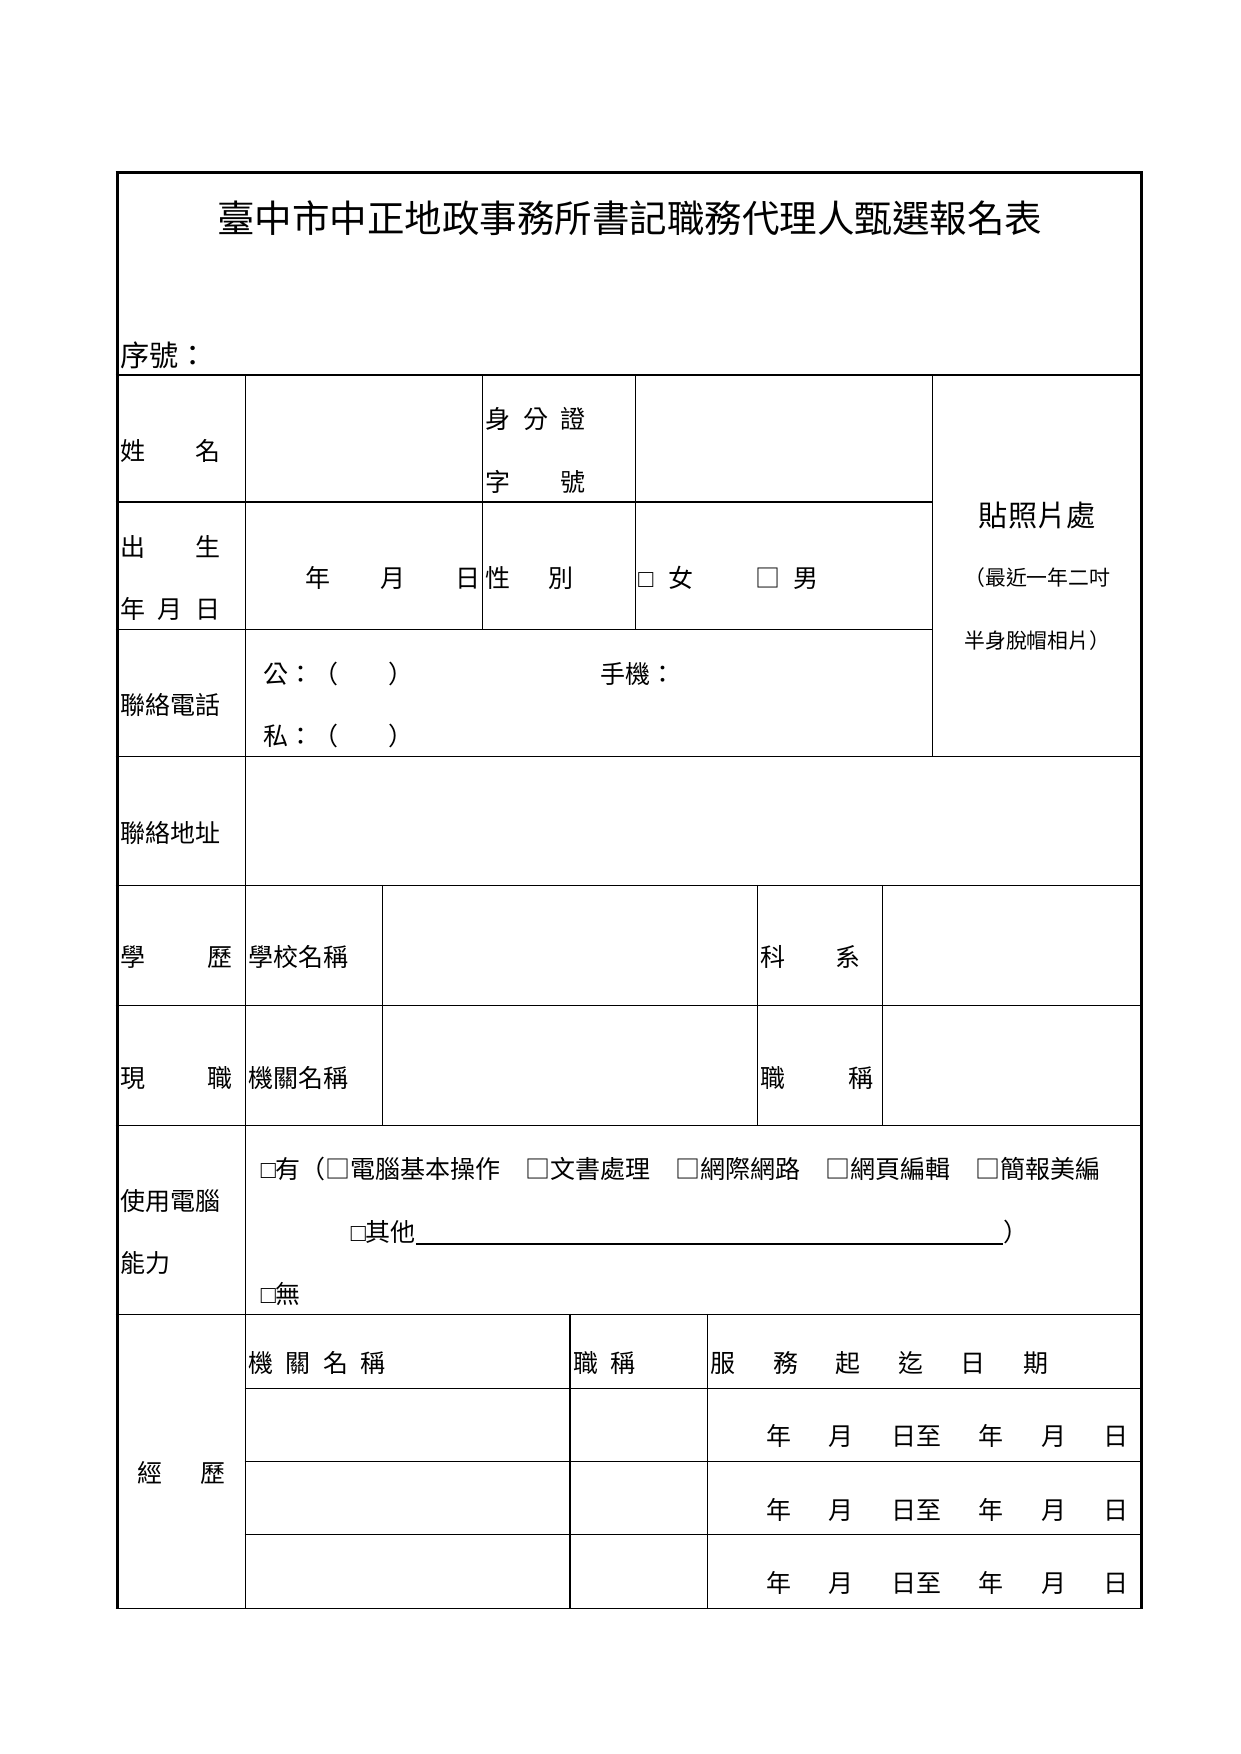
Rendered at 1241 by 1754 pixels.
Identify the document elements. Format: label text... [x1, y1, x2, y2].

table_cell 機關名稱 [246, 1006, 382, 1125]
table_cell 年 月 日 [246, 503, 482, 628]
table_cell [571, 1535, 707, 1608]
table_cell 現 職 [119, 1006, 245, 1125]
table_cell 年 月 日至 年 月 日 [708, 1462, 1140, 1534]
table_cell 經 歷 [119, 1315, 245, 1608]
table_cell [883, 1006, 1140, 1125]
table_cell 性 別 [483, 503, 635, 628]
table_cell [246, 1535, 569, 1608]
table_cell 學校名稱 [246, 886, 382, 1005]
table_cell 機 關 名 稱 [246, 1315, 569, 1387]
table_cell [246, 1462, 569, 1534]
table_header 臺中市中正地政事務所書記職務代理人甄選報名表 序號： [119, 174, 1140, 374]
table_cell [571, 1462, 707, 1534]
table_cell 貼照片處 （最近一年二吋 半身脫帽相片） [933, 376, 1140, 756]
table_cell 學 歷 [119, 886, 245, 1005]
table_cell 年 月 日至 年 月 日 [708, 1535, 1140, 1608]
table_cell 服 務 起 迄 日 期 [708, 1315, 1140, 1387]
table_cell 出 生 年 月 日 [119, 503, 245, 628]
table_cell [571, 1389, 707, 1461]
table_cell [636, 376, 932, 501]
table_cell [383, 886, 757, 1005]
table_cell 姓 名 [119, 376, 245, 501]
table_cell 科 系 [758, 886, 882, 1005]
table_cell 公：（ ） 手機： 私：（ ） [246, 630, 932, 756]
table_cell 使用電腦能力 [119, 1126, 245, 1314]
table_cell 聯絡電話 [119, 630, 245, 756]
table_cell □有（□電腦基本操作 □文書處理 □網際網路 □網頁編輯 □簡報美編 □其他 ） □無 [246, 1126, 1140, 1314]
table_cell [246, 757, 1140, 885]
table_cell 年 月 日至 年 月 日 [708, 1389, 1140, 1461]
table_cell □ 女 □ 男 [636, 503, 932, 628]
table_cell [246, 1389, 569, 1461]
table_cell [883, 886, 1140, 1005]
table_cell 職 稱 [571, 1315, 707, 1387]
table_cell [383, 1006, 757, 1125]
table_cell [246, 376, 482, 501]
table_cell 身 分 證 字 號 [483, 376, 635, 501]
table_cell 聯絡地址 [119, 757, 245, 885]
table_cell 職 稱 [758, 1006, 882, 1125]
